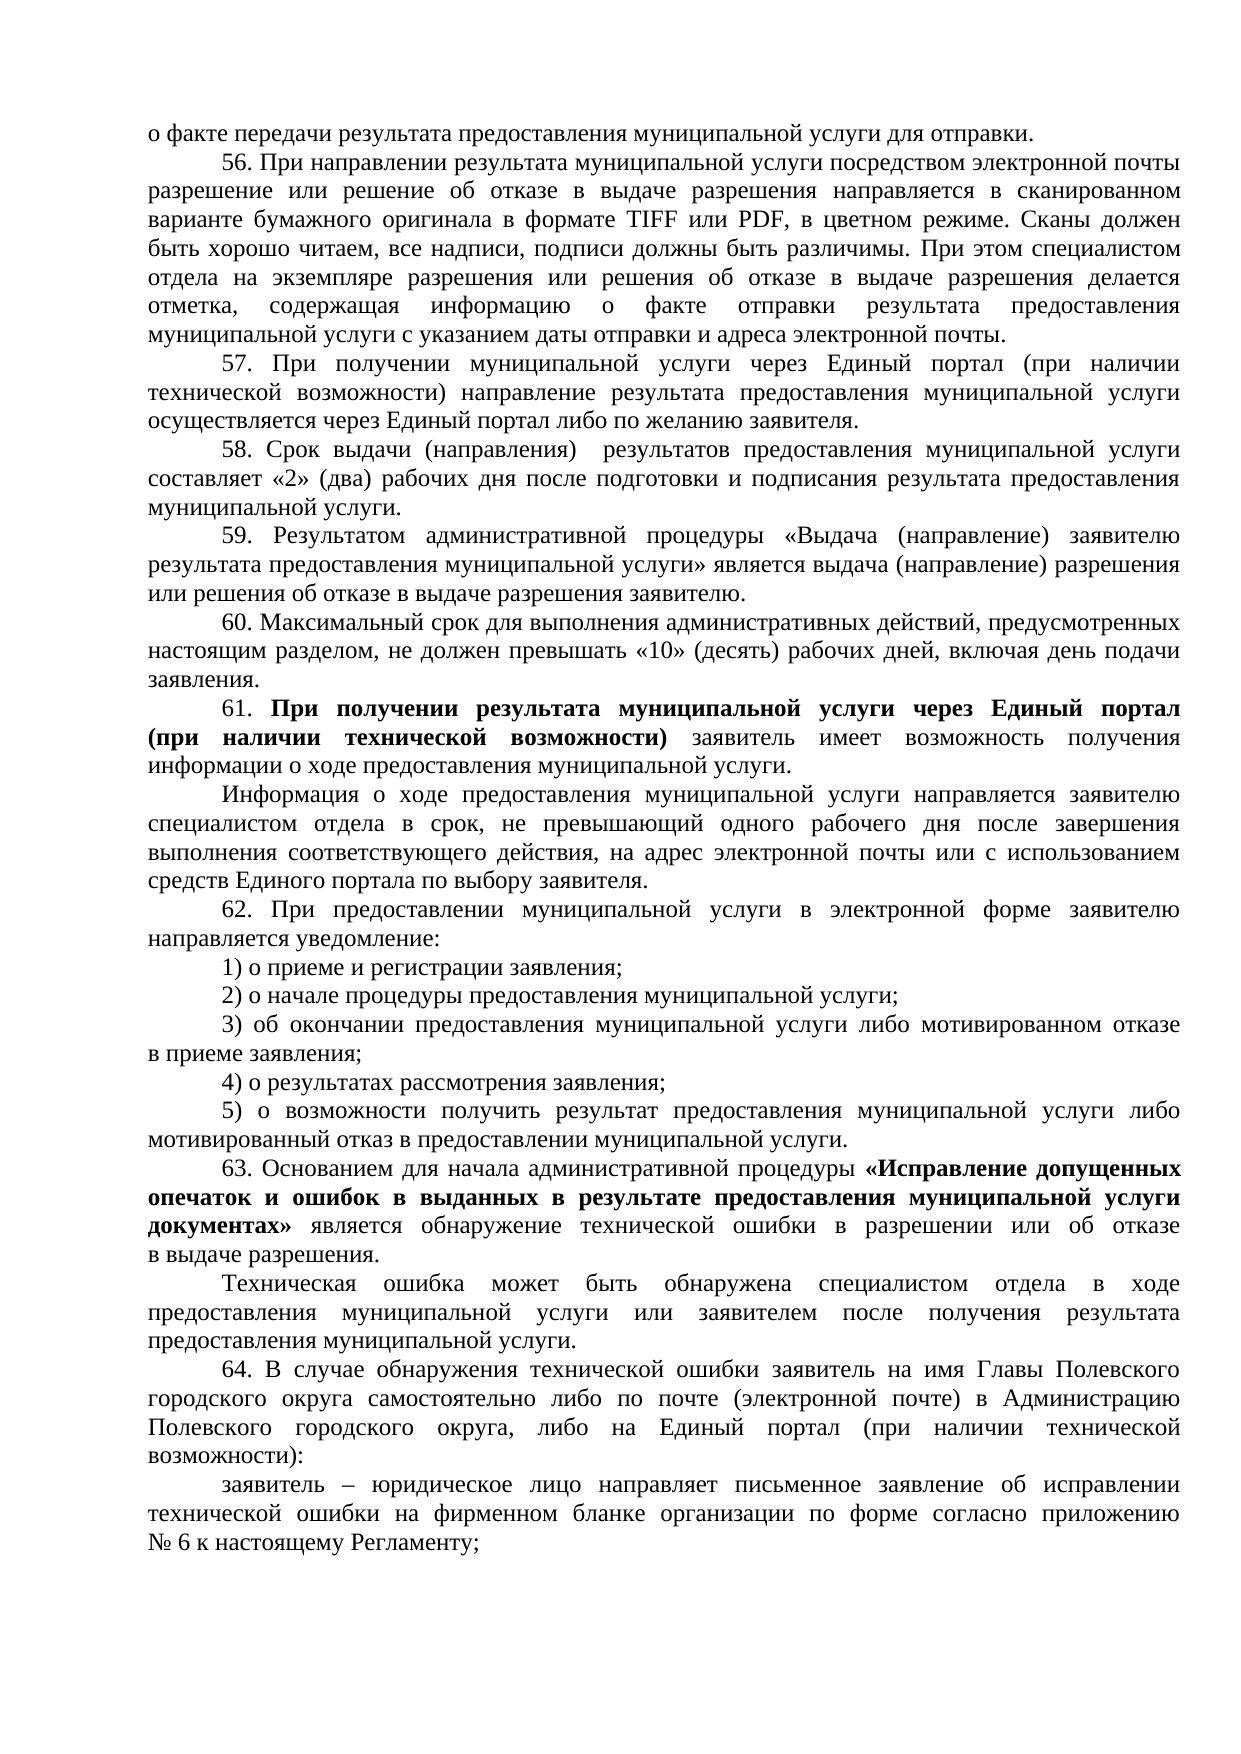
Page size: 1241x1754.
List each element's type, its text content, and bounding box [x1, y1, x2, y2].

text Техническая ошибка может быть обнаружена специалистом отдела в ходе предоставления муниципальной услуги или заявителем после получения результата предоставления муниципальной услуги. [148, 1268, 1181, 1354]
text 56. При направлении результата муниципальной услуги посредством электронной почты разрешение или решение об отказе в выдаче разрешения направляется в сканированном варианте бумажного оригинала в формате TIFF или PDF, в цветном режиме. Сканы должен быть хорошо читаем, все надписи, подписи должны быть различимы. При этом специалистом отдела на экземпляре разрешения или решения об отказе в выдаче разрешения делается отметка, содержащая информацию о факте отправки результата предоставления муниципальной услуги с указанием даты отправки и адреса электронной почты. [148, 147, 1181, 348]
text о факте передачи результата предоставления муниципальной услуги для отправки. [148, 118, 1181, 147]
text 63. Основанием для начала административной процедуры «Исправление допущенных опечаток и ошибок в выданных в результате предоставления муниципальной услуги документах» является обнаружение технической ошибки в разрешении или об отказе в выдаче разрешения. [148, 1153, 1181, 1268]
text 57. При получении муниципальной услуги через Единый портал (при наличии технической возможности) направление результата предоставления муниципальной услуги осуществляется через Единый портал либо по желанию заявителя. [148, 348, 1181, 434]
text 2) о начале процедуры предоставления муниципальной услуги; [148, 981, 1181, 1009]
text 4) о результатах рассмотрения заявления; [148, 1067, 1181, 1096]
text 62. При предоставлении муниципальной услуги в электронной форме заявителю направляется уведомление: [148, 894, 1181, 952]
text 58. Срок выдачи (направления) результатов предоставления муниципальной услуги составляет «2» (два) рабочих дня после подготовки и подписания результата предоставления муниципальной услуги. [148, 434, 1181, 521]
text 5) о возможности получить результат предоставления муниципальной услуги либо мотивированный отказ в предоставлении муниципальной услуги. [148, 1096, 1181, 1153]
text Информация о ходе предоставления муниципальной услуги направляется заявителю специалистом отдела в срок, не превышающий одного рабочего дня после завершения выполнения соответствующего действия, на адрес электронной почты или с использованием средств Единого портала по выбору заявителя. [148, 779, 1181, 894]
text заявитель – юридическое лицо направляет письменное заявление об исправлении технической ошибки на фирменном бланке организации по форме согласно приложению № 6 к настоящему Регламенту; [148, 1469, 1181, 1556]
text 64. В случае обнаружения технической ошибки заявитель на имя Главы Полевского городского округа самостоятельно либо по почте (электронной почте) в Администрацию Полевского городского округа, либо на Единый портал (при наличии технической возможности): [148, 1354, 1181, 1469]
text 1) о приеме и регистрации заявления; [148, 952, 1181, 981]
text 3) об окончании предоставления муниципальной услуги либо мотивированном отказе в приеме заявления; [148, 1009, 1181, 1067]
text 61. При получении результата муниципальной услуги через Единый портал (при наличии технической возможности) заявитель имеет возможность получения информации о ходе предоставления муниципальной услуги. [148, 693, 1181, 779]
text 59. Результатом административной процедуры «Выдача (направление) заявителю результата предоставления муниципальной услуги» является выдача (направление) разрешения или решения об отказе в выдаче разрешения заявителю. [148, 521, 1181, 607]
text 60. Максимальный срок для выполнения административных действий, предусмотренных настоящим разделом, не должен превышать «10» (десять) рабочих дней, включая день подачи заявления. [148, 607, 1181, 693]
